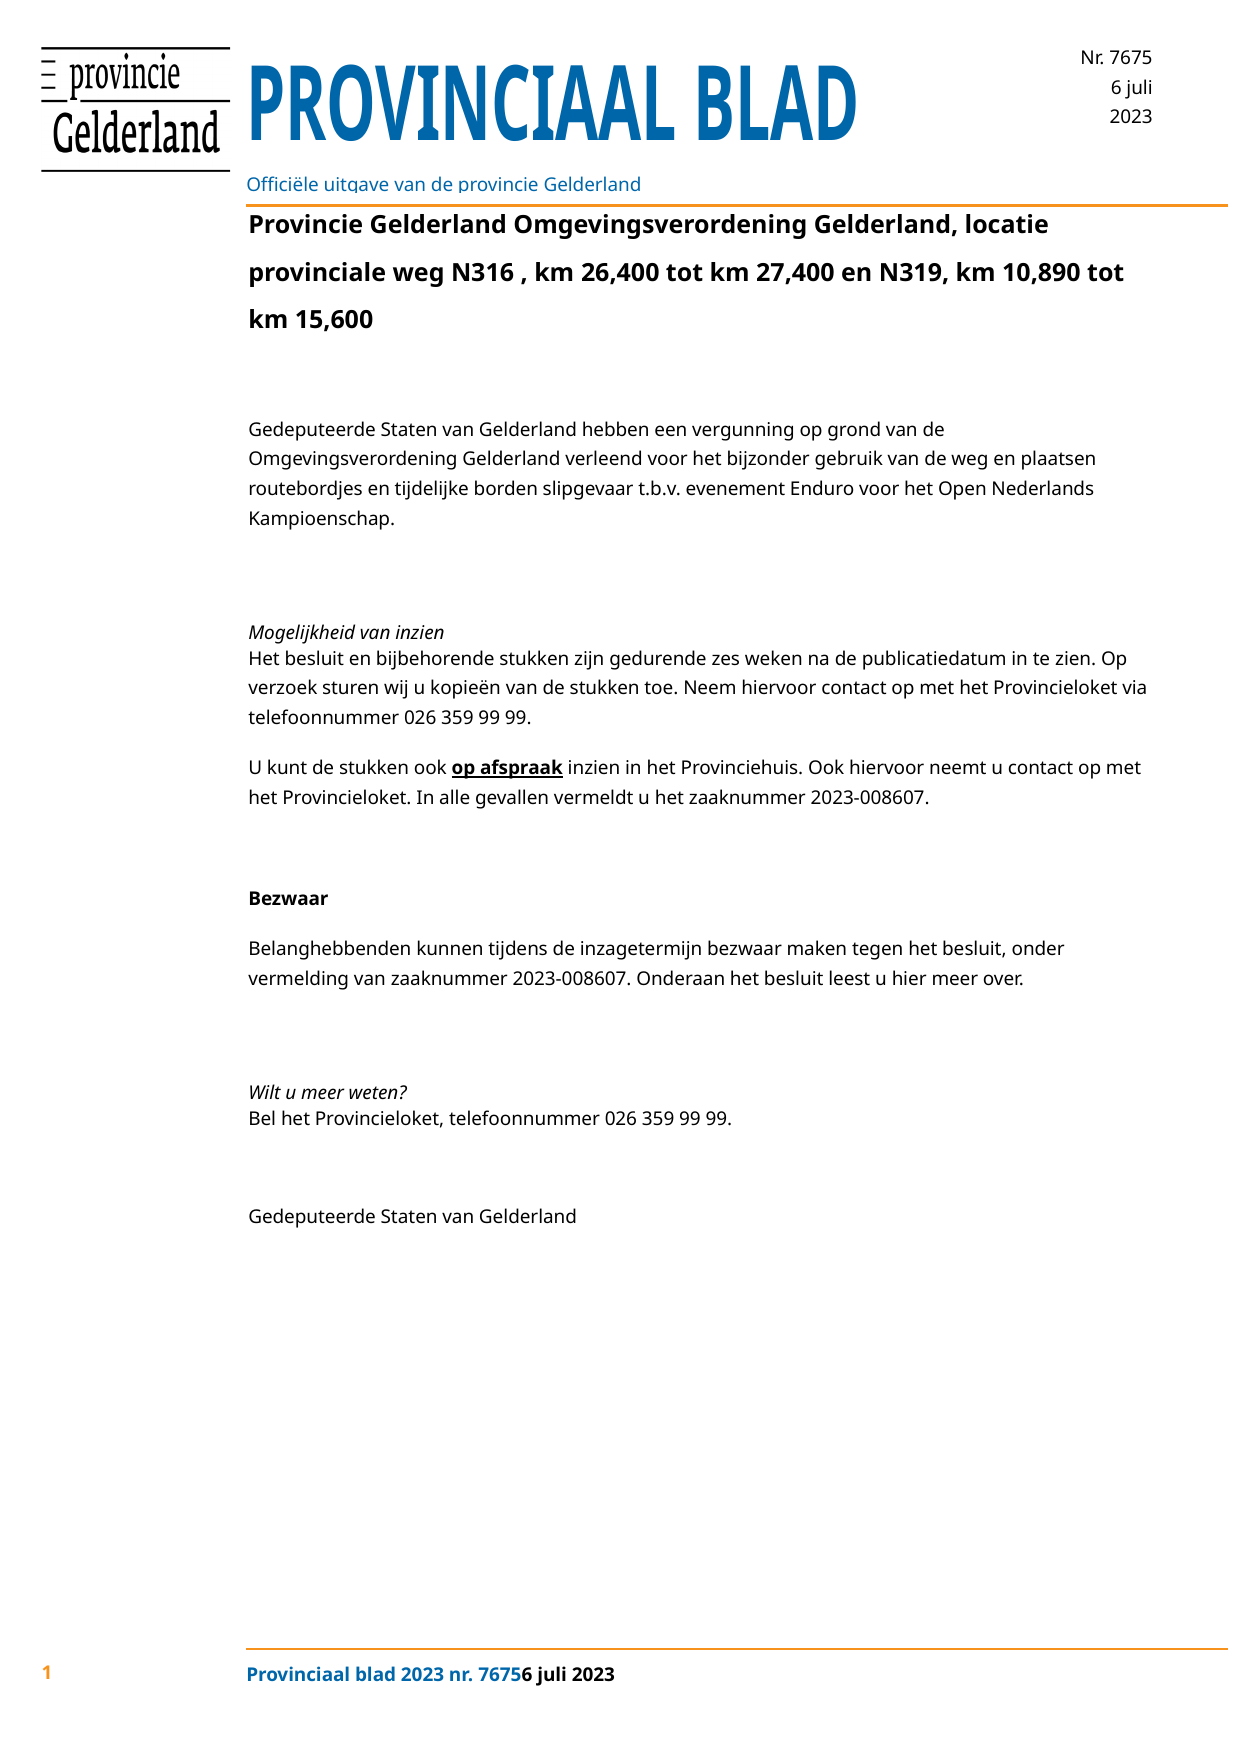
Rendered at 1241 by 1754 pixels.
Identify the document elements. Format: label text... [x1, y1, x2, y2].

text Het besluit en bijbehorende stukken zijn gedurende zes weken na de publicatiedatum in te zien. Op verzoek sturen wij u kopieën van de stukken toe. Neem hiervoor contact op met het Provincieloket via telefoonnummer 026 359 99 99. [248, 645, 1152, 730]
text Belanghebbenden kunnen tijdens de inzagetermijn bezwaar maken tegen het besluit, onder vermelding van zaaknummer 2023-008607. Onderaan het besluit leest u hier meer over. [248, 935, 1152, 991]
text Mogelijkheid van inzien [248, 619, 1152, 645]
text Wilt u meer weten? [248, 1079, 1152, 1105]
text Gedeputeerde Staten van Gelderland hebben een vergunning op grond van de Omgevingsverordening Gelderland verleend voor het bijzonder gebruik van de weg en plaatsen routebordjes en tijdelijke borden slipgevaar t.b.v. evenement Enduro voor het Open Nederlands Kampioenschap. [248, 416, 1152, 530]
text Bel het Provincieloket, telefoonnummer 026 359 99 99. [248, 1105, 1152, 1131]
text Gedeputeerde Staten van Gelderland [248, 1203, 1152, 1229]
picture [41, 47, 231, 172]
text U kunt de stukken ook op afspraak inzien in het Provinciehuis. Ook hiervoor neemt u contact op met het Provincieloket. In alle gevallen vermeldt u het zaaknummer 2023-008607. [248, 754, 1152, 810]
text Bezwaar [248, 885, 1152, 911]
text Provincie Gelderland Omgevingsverordening Gelderland, locatie provinciale weg N316 , km 26,400 tot km 27,400 en N319, km 10,890 tot km 15,600 [248, 207, 1152, 336]
